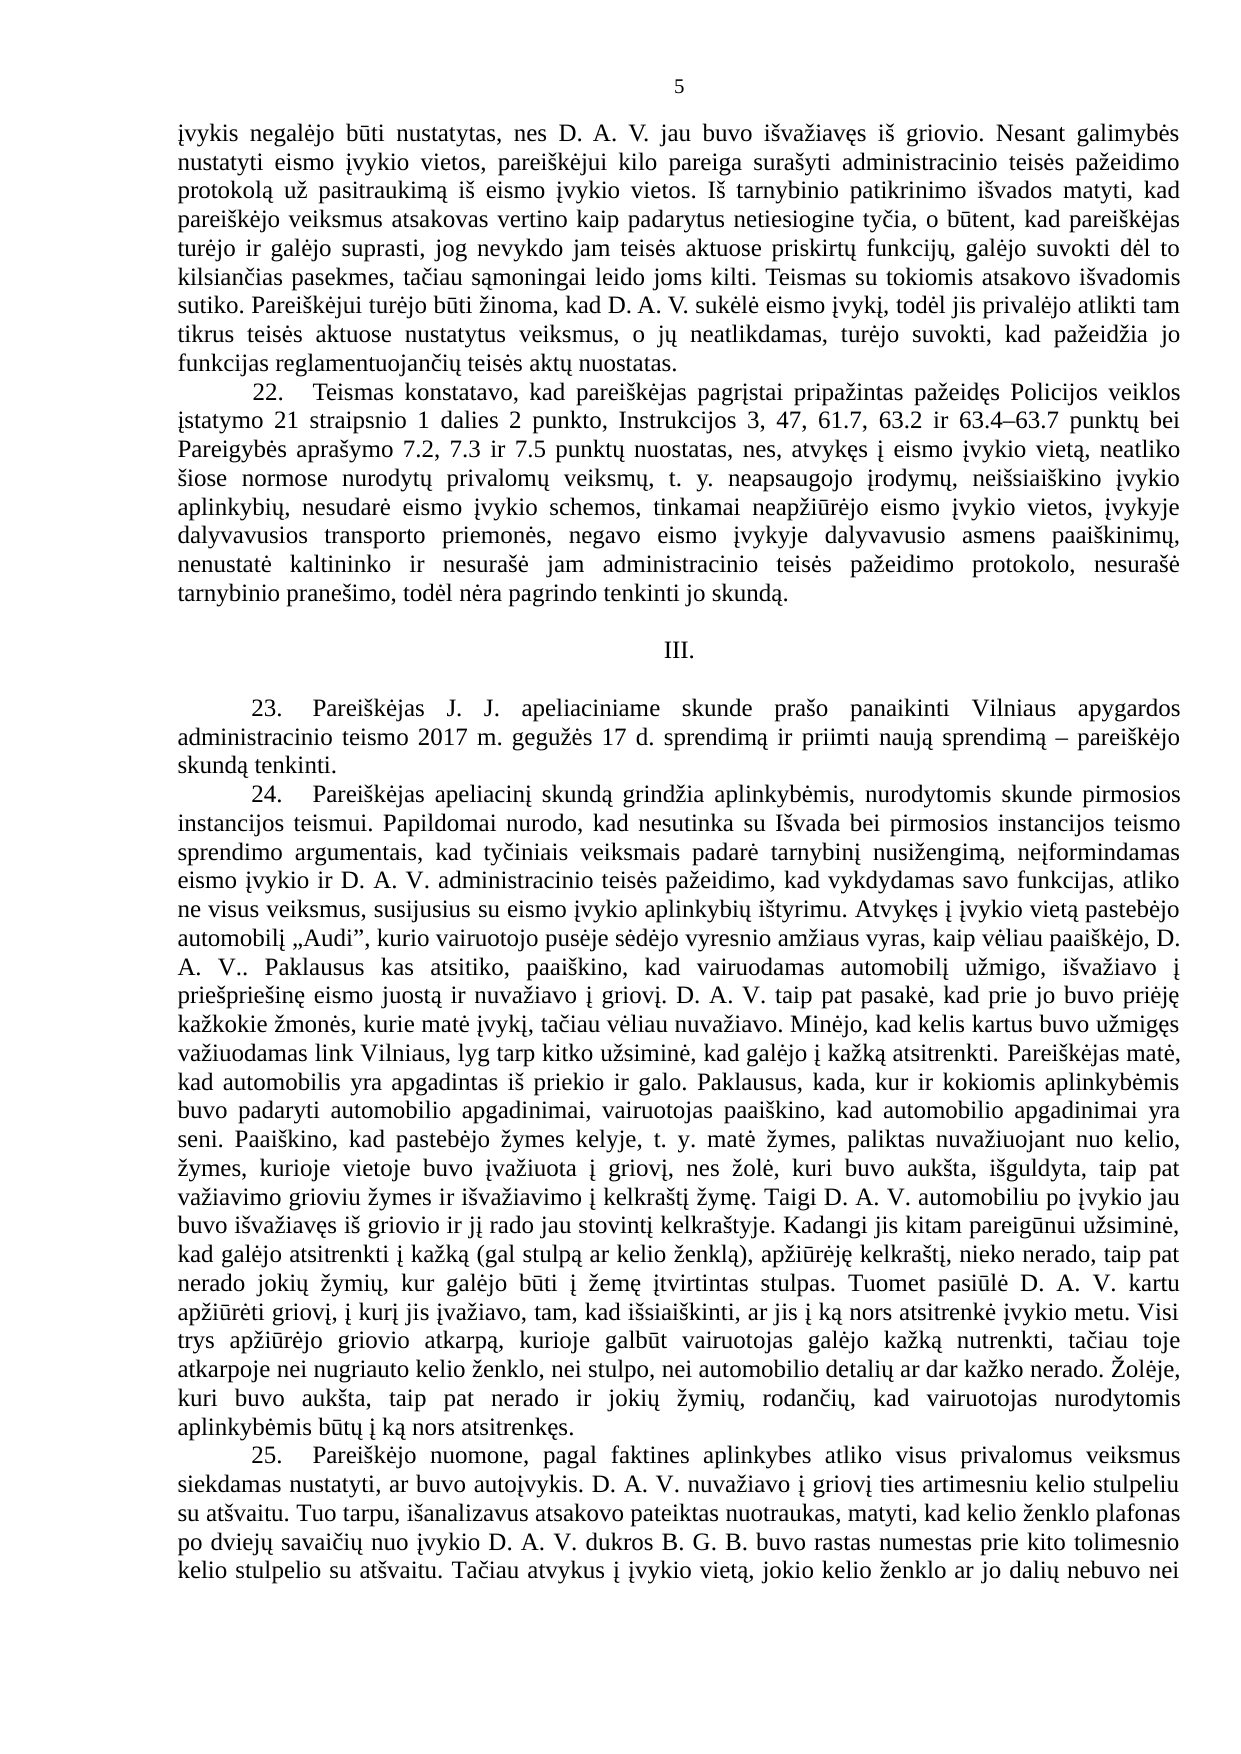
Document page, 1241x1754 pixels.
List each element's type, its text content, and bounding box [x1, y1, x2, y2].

text III. [177, 636, 1181, 664]
text 23. Pareiškėjas J. J. apeliaciniame skunde prašo panaikinti Vilniaus apygardos administracinio teismo 2017 m. gegužės 17 d. sprendimą ir priimti naują sprendimą – pareiškėjo skundą tenkinti. [177, 693, 1181, 779]
text 25. Pareiškėjo nuomone, pagal faktines aplinkybes atliko visus privalomus veiksmus siekdamas nustatyti, ar buvo autoįvykis. D. A. V. nuvažiavo į griovį ties artimesniu kelio stulpeliu su atšvaitu. Tuo tarpu, išanalizavus atsakovo pateiktas nuotraukas, matyti, kad kelio ženklo plafonas po dviejų savaičių nuo įvykio D. A. V. dukros B. G. B. buvo rastas numestas prie kito tolimesnio kelio stulpelio su atšvaitu. Tačiau atvykus į įvykio vietą, jokio kelio ženklo ar jo dalių nebuvo nei [177, 1441, 1181, 1584]
text 22. Teismas konstatavo, kad pareiškėjas pagrįstai pripažintas pažeidęs Policijos veiklos įstatymo 21 straipsnio 1 dalies 2 punkto, Instrukcijos 3, 47, 61.7, 63.2 ir 63.4–63.7 punktų bei Pareigybės aprašymo 7.2, 7.3 ir 7.5 punktų nuostatas, nes, atvykęs į eismo įvykio vietą, neatliko šiose normose nurodytų privalomų veiksmų, t. y. neapsaugojo įrodymų, neišsiaiškino įvykio aplinkybių, nesudarė eismo įvykio schemos, tinkamai neapžiūrėjo eismo įvykio vietos, įvykyje dalyvavusios transporto priemonės, negavo eismo įvykyje dalyvavusio asmens paaiškinimų, nenustatė kaltininko ir nesurašė jam administracinio teisės pažeidimo protokolo, nesurašė tarnybinio pranešimo, todėl nėra pagrindo tenkinti jo skundą. [177, 377, 1181, 607]
text įvykis negalėjo būti nustatytas, nes D. A. V. jau buvo išvažiavęs iš griovio. Nesant galimybės nustatyti eismo įvykio vietos, pareiškėjui kilo pareiga surašyti administracinio teisės pažeidimo protokolą už pasitraukimą iš eismo įvykio vietos. Iš tarnybinio patikrinimo išvados matyti, kad pareiškėjo veiksmus atsakovas vertino kaip padarytus netiesiogine tyčia, o būtent, kad pareiškėjas turėjo ir galėjo suprasti, jog nevykdo jam teisės aktuose priskirtų funkcijų, galėjo suvokti dėl to kilsiančias pasekmes, tačiau sąmoningai leido joms kilti. Teismas su tokiomis atsakovo išvadomis sutiko. Pareiškėjui turėjo būti žinoma, kad D. A. V. sukėlė eismo įvykį, todėl jis privalėjo atlikti tam tikrus teisės aktuose nustatytus veiksmus, o jų neatlikdamas, turėjo suvokti, kad pažeidžia jo funkcijas reglamentuojančių teisės aktų nuostatas. [177, 118, 1181, 377]
text 24. Pareiškėjas apeliacinį skundą grindžia aplinkybėmis, nurodytomis skunde pirmosios instancijos teismui. Papildomai nurodo, kad nesutinka su Išvada bei pirmosios instancijos teismo sprendimo argumentais, kad tyčiniais veiksmais padarė tarnybinį nusižengimą, neįformindamas eismo įvykio ir D. A. V. administracinio teisės pažeidimo, kad vykdydamas savo funkcijas, atliko ne visus veiksmus, susijusius su eismo įvykio aplinkybių ištyrimu. Atvykęs į įvykio vietą pastebėjo automobilį „Audi”, kurio vairuotojo pusėje sėdėjo vyresnio amžiaus vyras, kaip vėliau paaiškėjo, D. A. V.. Paklausus kas atsitiko, paaiškino, kad vairuodamas automobilį užmigo, išvažiavo į priešpriešinę eismo juostą ir nuvažiavo į griovį. D. A. V. taip pat pasakė, kad prie jo buvo priėję kažkokie žmonės, kurie matė įvykį, tačiau vėliau nuvažiavo. Minėjo, kad kelis kartus buvo užmigęs važiuodamas link Vilniaus, lyg tarp kitko užsiminė, kad galėjo į kažką atsitrenkti. Pareiškėjas matė, kad automobilis yra apgadintas iš priekio ir galo. Paklausus, kada, kur ir kokiomis aplinkybėmis buvo padaryti automobilio apgadinimai, vairuotojas paaiškino, kad automobilio apgadinimai yra seni. Paaiškino, kad pastebėjo žymes kelyje, t. y. matė žymes, paliktas nuvažiuojant nuo kelio, žymes, kurioje vietoje buvo įvažiuota į griovį, nes žolė, kuri buvo aukšta, išguldyta, taip pat važiavimo grioviu žymes ir išvažiavimo į kelkraštį žymę. Taigi D. A. V. automobiliu po įvykio jau buvo išvažiavęs iš griovio ir jį rado jau stovintį kelkraštyje. Kadangi jis kitam pareigūnui užsiminė, kad galėjo atsitrenkti į kažką (gal stulpą ar kelio ženklą), apžiūrėję kelkraštį, nieko nerado, taip pat nerado jokių žymių, kur galėjo būti į žemę įtvirtintas stulpas. Tuomet pasiūlė D. A. V. kartu apžiūrėti griovį, į kurį jis įvažiavo, tam, kad išsiaiškinti, ar jis į ką nors atsitrenkė įvykio metu. Visi trys apžiūrėjo griovio atkarpą, kurioje galbūt vairuotojas galėjo kažką nutrenkti, tačiau toje atkarpoje nei nugriauto kelio ženklo, nei stulpo, nei automobilio detalių ar dar kažko nerado. Žolėje, kuri buvo aukšta, taip pat nerado ir jokių žymių, rodančių, kad vairuotojas nurodytomis aplinkybėmis būtų į ką nors atsitrenkęs. [177, 779, 1181, 1441]
